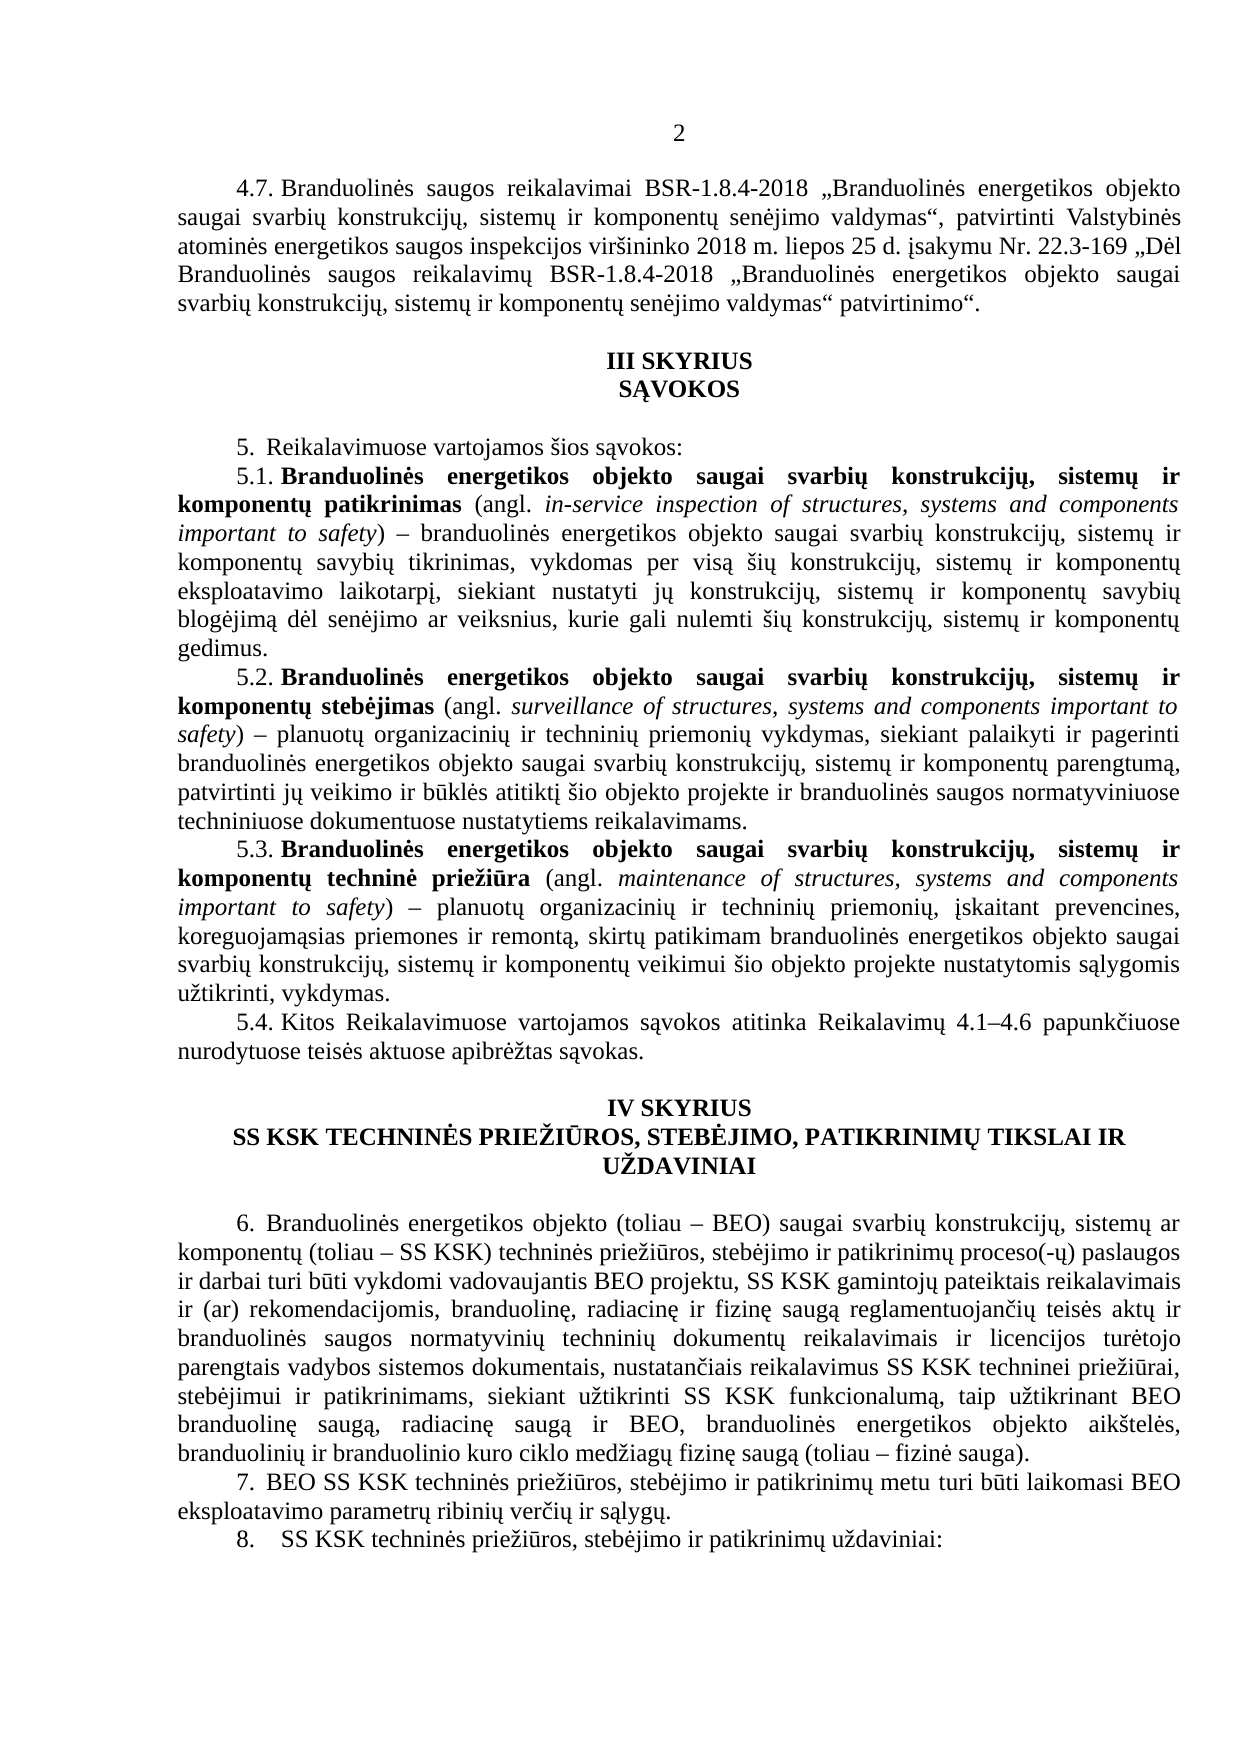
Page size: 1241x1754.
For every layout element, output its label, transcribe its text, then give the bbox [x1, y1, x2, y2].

text SS KSK TECHNINĖS PRIEŽIŪROS, STEBĖJIMO, PATIKRINIMŲ TIKSLAI IR UŽDAVINIAI [177, 1122, 1181, 1179]
text 5.2. Branduolinės energetikos objekto saugai svarbių konstrukcijų, sistemų ir komponentų stebėjimas (angl. surveillance of structures, systems and components important to safety) – planuotų organizacinių ir techninių priemonių vykdymas, siekiant palaikyti ir pagerinti branduolinės energetikos objekto saugai svarbių konstrukcijų, sistemų ir komponentų parengtumą, patvirtinti jų veikimo ir būklės atitiktį šio objekto projekte ir branduolinės saugos normatyviniuose techniniuose dokumentuose nustatytiems reikalavimams. [177, 662, 1181, 834]
text 5.1. Branduolinės energetikos objekto saugai svarbių konstrukcijų, sistemų ir komponentų patikrinimas (angl. in-service inspection of structures, systems and components important to safety) – branduolinės energetikos objekto saugai svarbių konstrukcijų, sistemų ir komponentų savybių tikrinimas, vykdomas per visą šių konstrukcijų, sistemų ir komponentų eksploatavimo laikotarpį, siekiant nustatyti jų konstrukcijų, sistemų ir komponentų savybių blogėjimą dėl senėjimo ar veiksnius, kurie gali nulemti šių konstrukcijų, sistemų ir komponentų gedimus. [177, 461, 1181, 662]
text III SKYRIUS [177, 346, 1181, 374]
text 5.3. Branduolinės energetikos objekto saugai svarbių konstrukcijų, sistemų ir komponentų techninė priežiūra (angl. maintenance of structures, systems and components important to safety) – planuotų organizacinių ir techninių priemonių, įskaitant prevencines, koreguojamąsias priemones ir remontą, skirtų patikimam branduolinės energetikos objekto saugai svarbių konstrukcijų, sistemų ir komponentų veikimui šio objekto projekte nustatytomis sąlygomis užtikrinti, vykdymas. [177, 834, 1181, 1007]
text SĄVOKOS [177, 374, 1181, 403]
text 5. Reikalavimuose vartojamos šios sąvokos: [177, 432, 1181, 461]
text IV SKYRIUS [177, 1093, 1181, 1122]
text 7. BEO SS KSK techninės priežiūros, stebėjimo ir patikrinimų metu turi būti laikomasi BEO eksploatavimo parametrų ribinių verčių ir sąlygų. [177, 1467, 1181, 1524]
text 5.4. Kitos Reikalavimuose vartojamos sąvokos atitinka Reikalavimų 4.1–4.6 papunkčiuose nurodytuose teisės aktuose apibrėžtas sąvokas. [177, 1007, 1181, 1064]
text 8. SS KSK techninės priežiūros, stebėjimo ir patikrinimų uždaviniai: [177, 1524, 1181, 1553]
text 4.7. Branduolinės saugos reikalavimai BSR-1.8.4-2018 „Branduolinės energetikos objekto saugai svarbių konstrukcijų, sistemų ir komponentų senėjimo valdymas“, patvirtinti Valstybinės atominės energetikos saugos inspekcijos viršininko 2018 m. liepos 25 d. įsakymu Nr. 22.3-169 „Dėl Branduolinės saugos reikalavimų BSR-1.8.4-2018 „Branduolinės energetikos objekto saugai svarbių konstrukcijų, sistemų ir komponentų senėjimo valdymas“ patvirtinimo“. [177, 173, 1181, 317]
text 6. Branduolinės energetikos objekto (toliau – BEO) saugai svarbių konstrukcijų, sistemų ar komponentų (toliau – SS KSK) techninės priežiūros, stebėjimo ir patikrinimų proceso(-ų) paslaugos ir darbai turi būti vykdomi vadovaujantis BEO projektu, SS KSK gamintojų pateiktais reikalavimais ir (ar) rekomendacijomis, branduolinę, radiacinę ir fizinę saugą reglamentuojančių teisės aktų ir branduolinės saugos normatyvinių techninių dokumentų reikalavimais ir licencijos turėtojo parengtais vadybos sistemos dokumentais, nustatančiais reikalavimus SS KSK techninei priežiūrai, stebėjimui ir patikrinimams, siekiant užtikrinti SS KSK funkcionalumą, taip užtikrinant BEO branduolinę saugą, radiacinę saugą ir BEO, branduolinės energetikos objekto aikštelės, branduolinių ir branduolinio kuro ciklo medžiagų fizinę saugą (toliau – fizinė sauga). [177, 1208, 1181, 1467]
